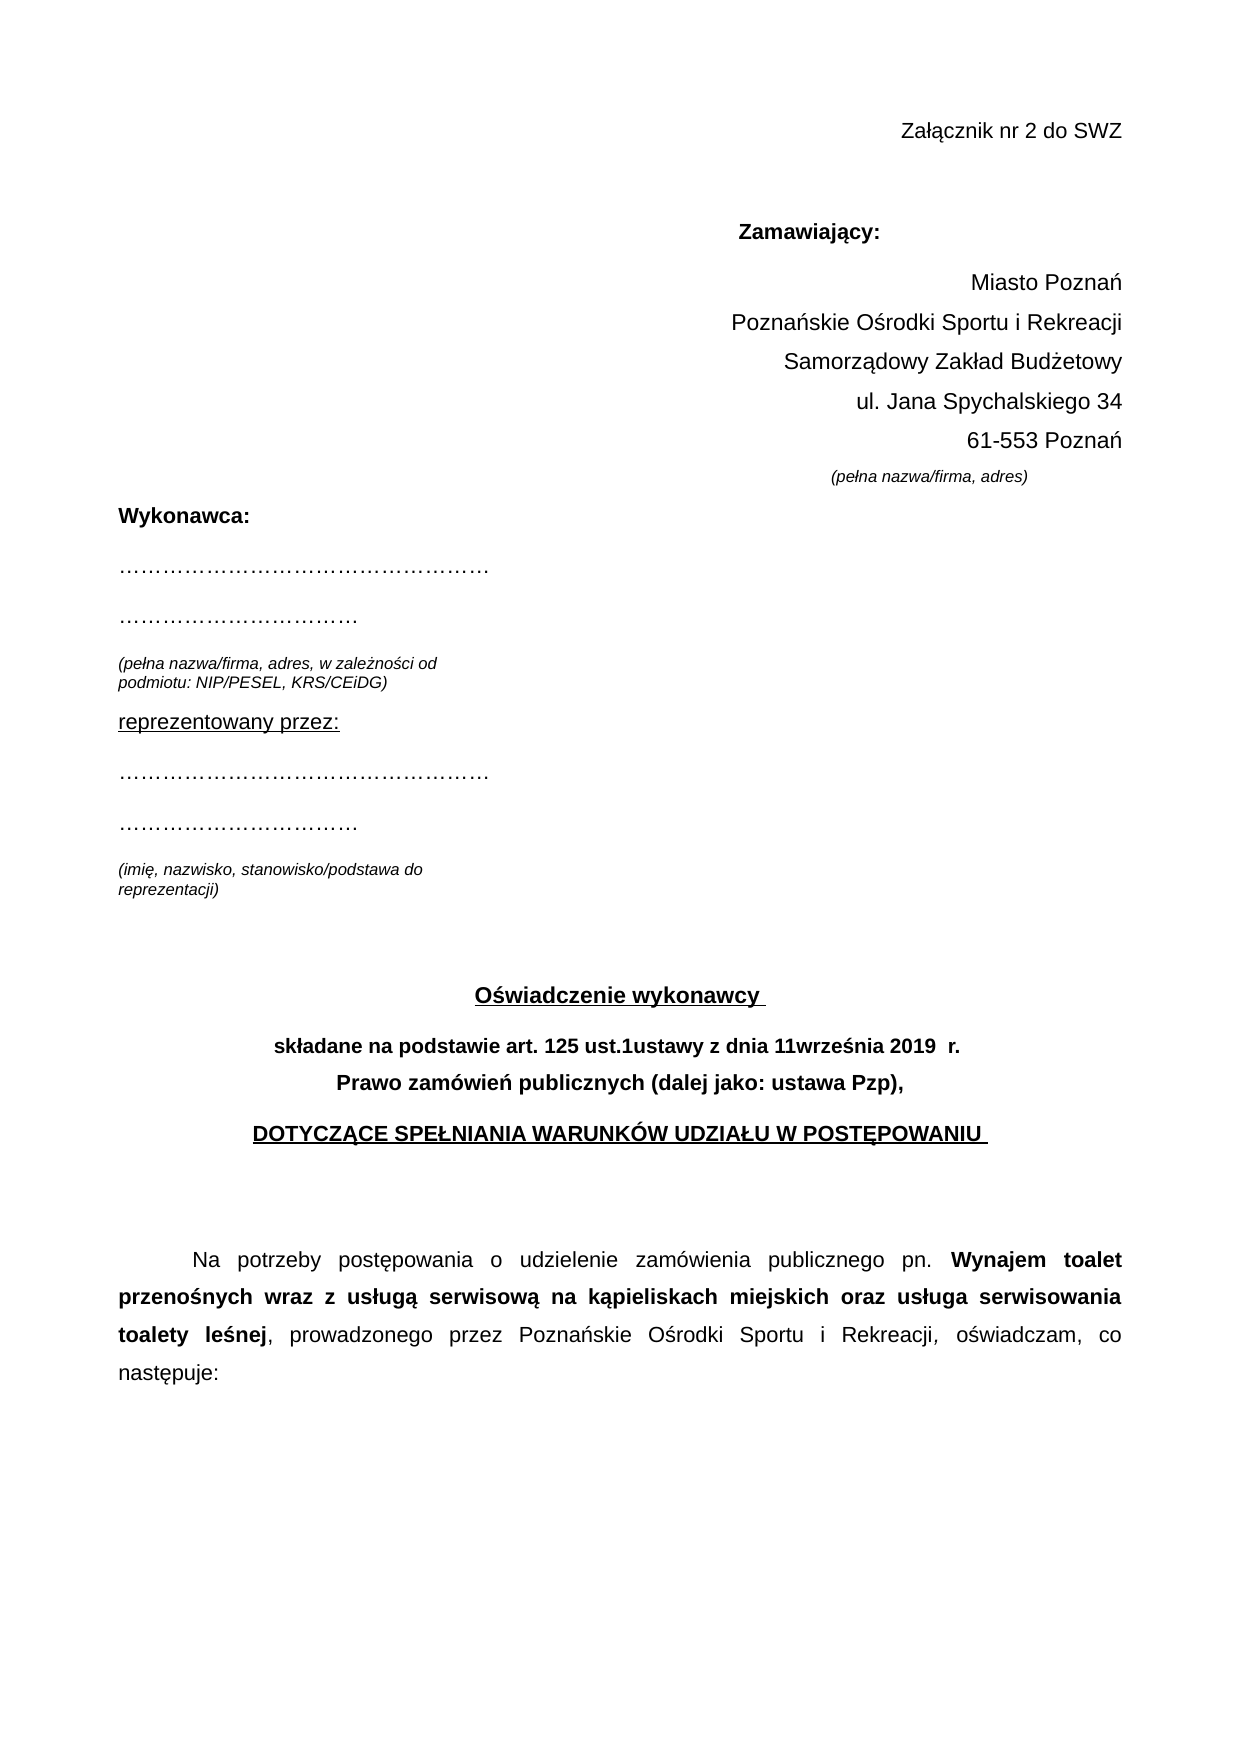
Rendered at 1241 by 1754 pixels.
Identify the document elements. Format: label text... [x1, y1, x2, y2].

text Miasto Poznań [118, 269, 1122, 296]
text ………………………………………………………………………… [118, 759, 502, 835]
text ul. Jana Spychalskiego 34 [118, 388, 1122, 414]
text (imię, nazwisko, stanowisko/podstawa do reprezentacji) [118, 860, 502, 898]
text Prawo zamówień publicznych (dalej jako: ustawa Pzp), [118, 1070, 1122, 1095]
text składane na podstawie art. 125 ust.1ustawy z dnia 11września 2019 r. [118, 1034, 1122, 1058]
text (pełna nazwa/firma, adres) [738, 467, 1122, 486]
text Wykonawca: [118, 503, 1122, 528]
text Zamawiający: [664, 219, 1122, 244]
text (pełna nazwa/firma, adres, w zależności od podmiotu: NIP/PESEL, KRS/CEiDG) [118, 654, 502, 692]
text Na potrzeby postępowania o udzielenie zamówienia publicznego pn. Wynajem toalet przenośnych wraz z usługą serwisową na kąpieliskach miejskich oraz usługa serwisowania toalety leśnej, prowadzonego przez Poznańskie Ośrodki Sportu i Rekreacji, oświadczam, co następuje: [118, 1246, 1122, 1385]
text ………………………………………………………………………… [118, 553, 502, 629]
text 61-553 Poznań [118, 427, 1122, 454]
text Oświadczenie wykonawcy [118, 982, 1122, 1008]
text DOTYCZĄCE SPEŁNIANIA WARUNKÓW UDZIAŁU W POSTĘPOWANIU [118, 1120, 1122, 1183]
text reprezentowany przez: [118, 709, 1122, 734]
text Poznańskie Ośrodki Sportu i Rekreacji [118, 309, 1122, 335]
text Załącznik nr 2 do SWZ [118, 118, 1122, 143]
text Samorządowy Zakład Budżetowy [118, 348, 1122, 375]
